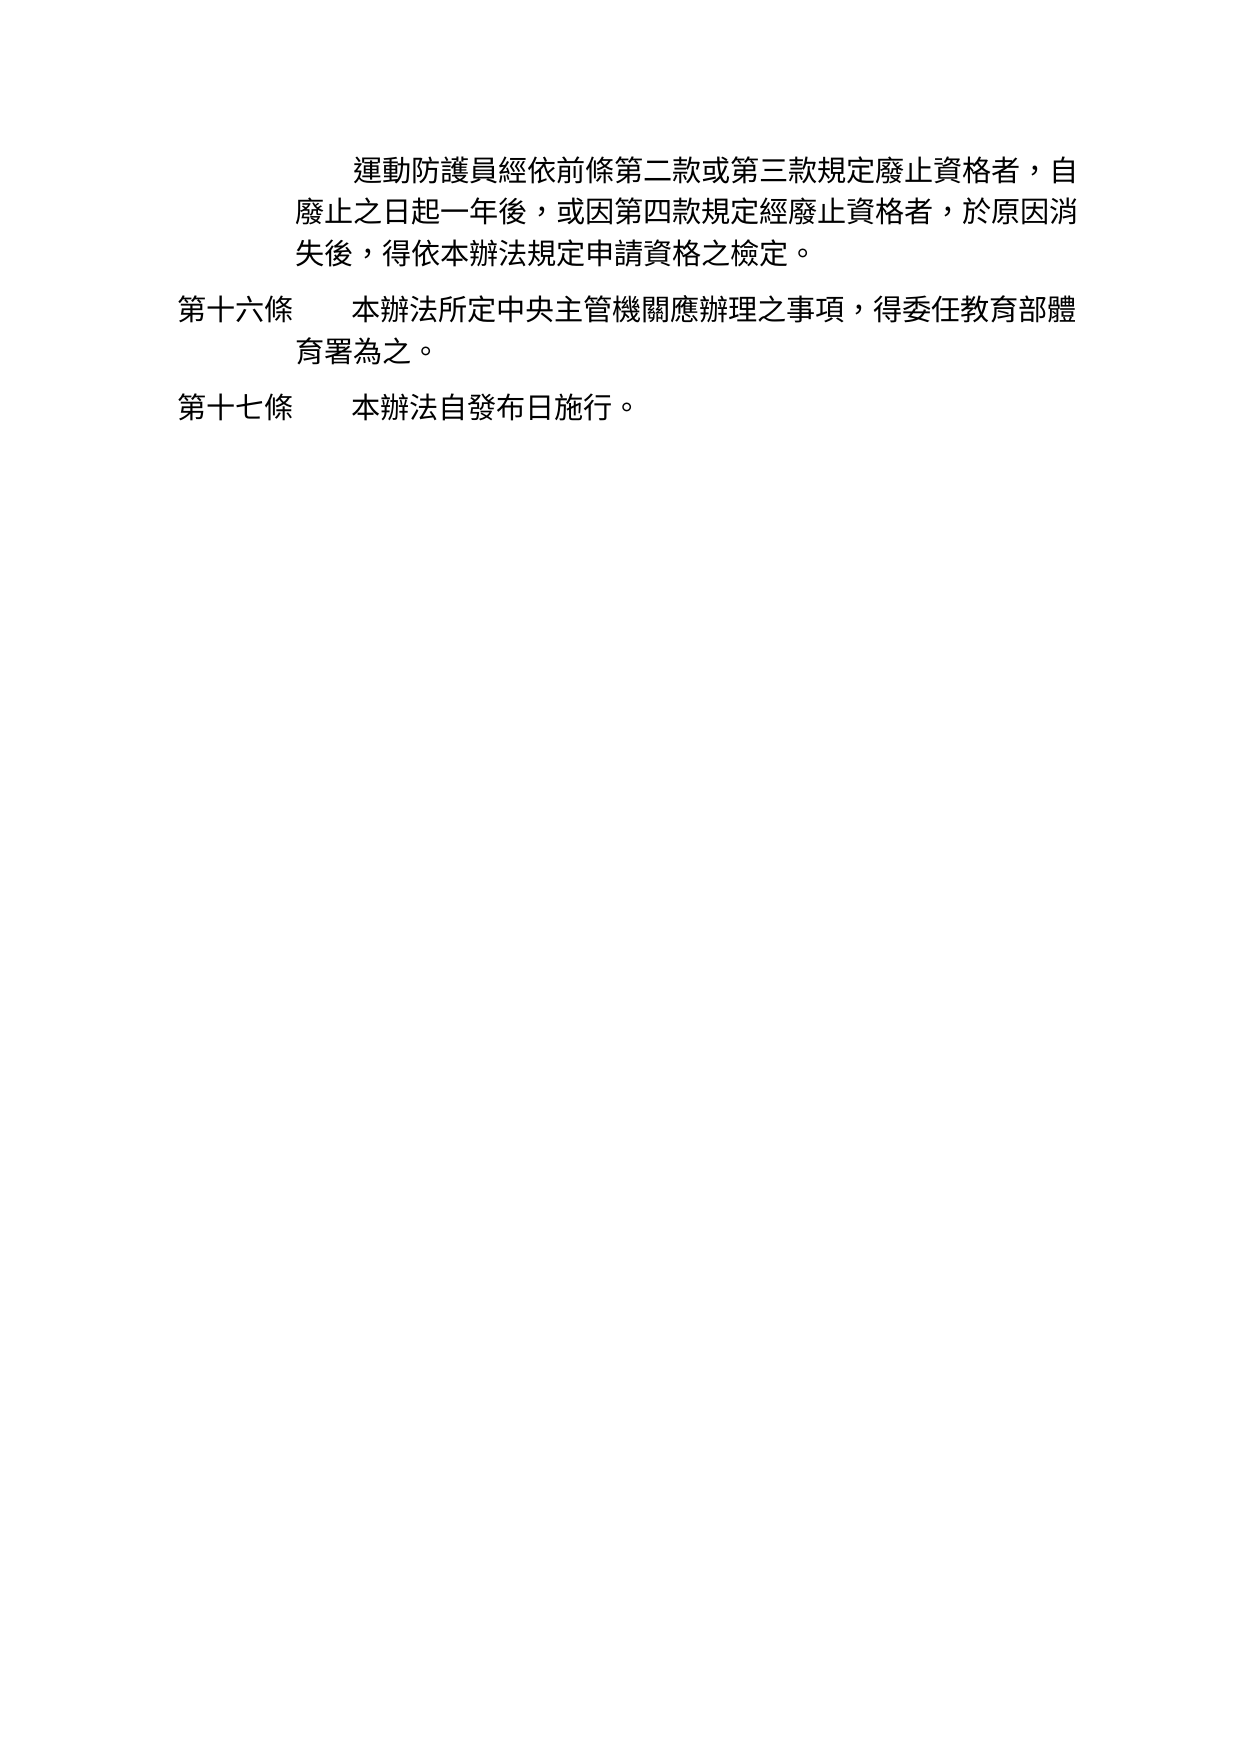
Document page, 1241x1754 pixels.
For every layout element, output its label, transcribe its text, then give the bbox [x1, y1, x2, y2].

text 第十七條 本辦法自發布日施行。 [177, 385, 1092, 427]
text 運動防護員經依前條第二款或第三款規定廢止資格者，自廢止之日起一年後，或因第四款規定經廢止資格者，於原因消失後，得依本辦法規定申請資格之檢定。 [295, 148, 1092, 273]
text 第十六條 本辦法所定中央主管機關應辦理之事項，得委任教育部體育署為之。 [177, 287, 1092, 371]
